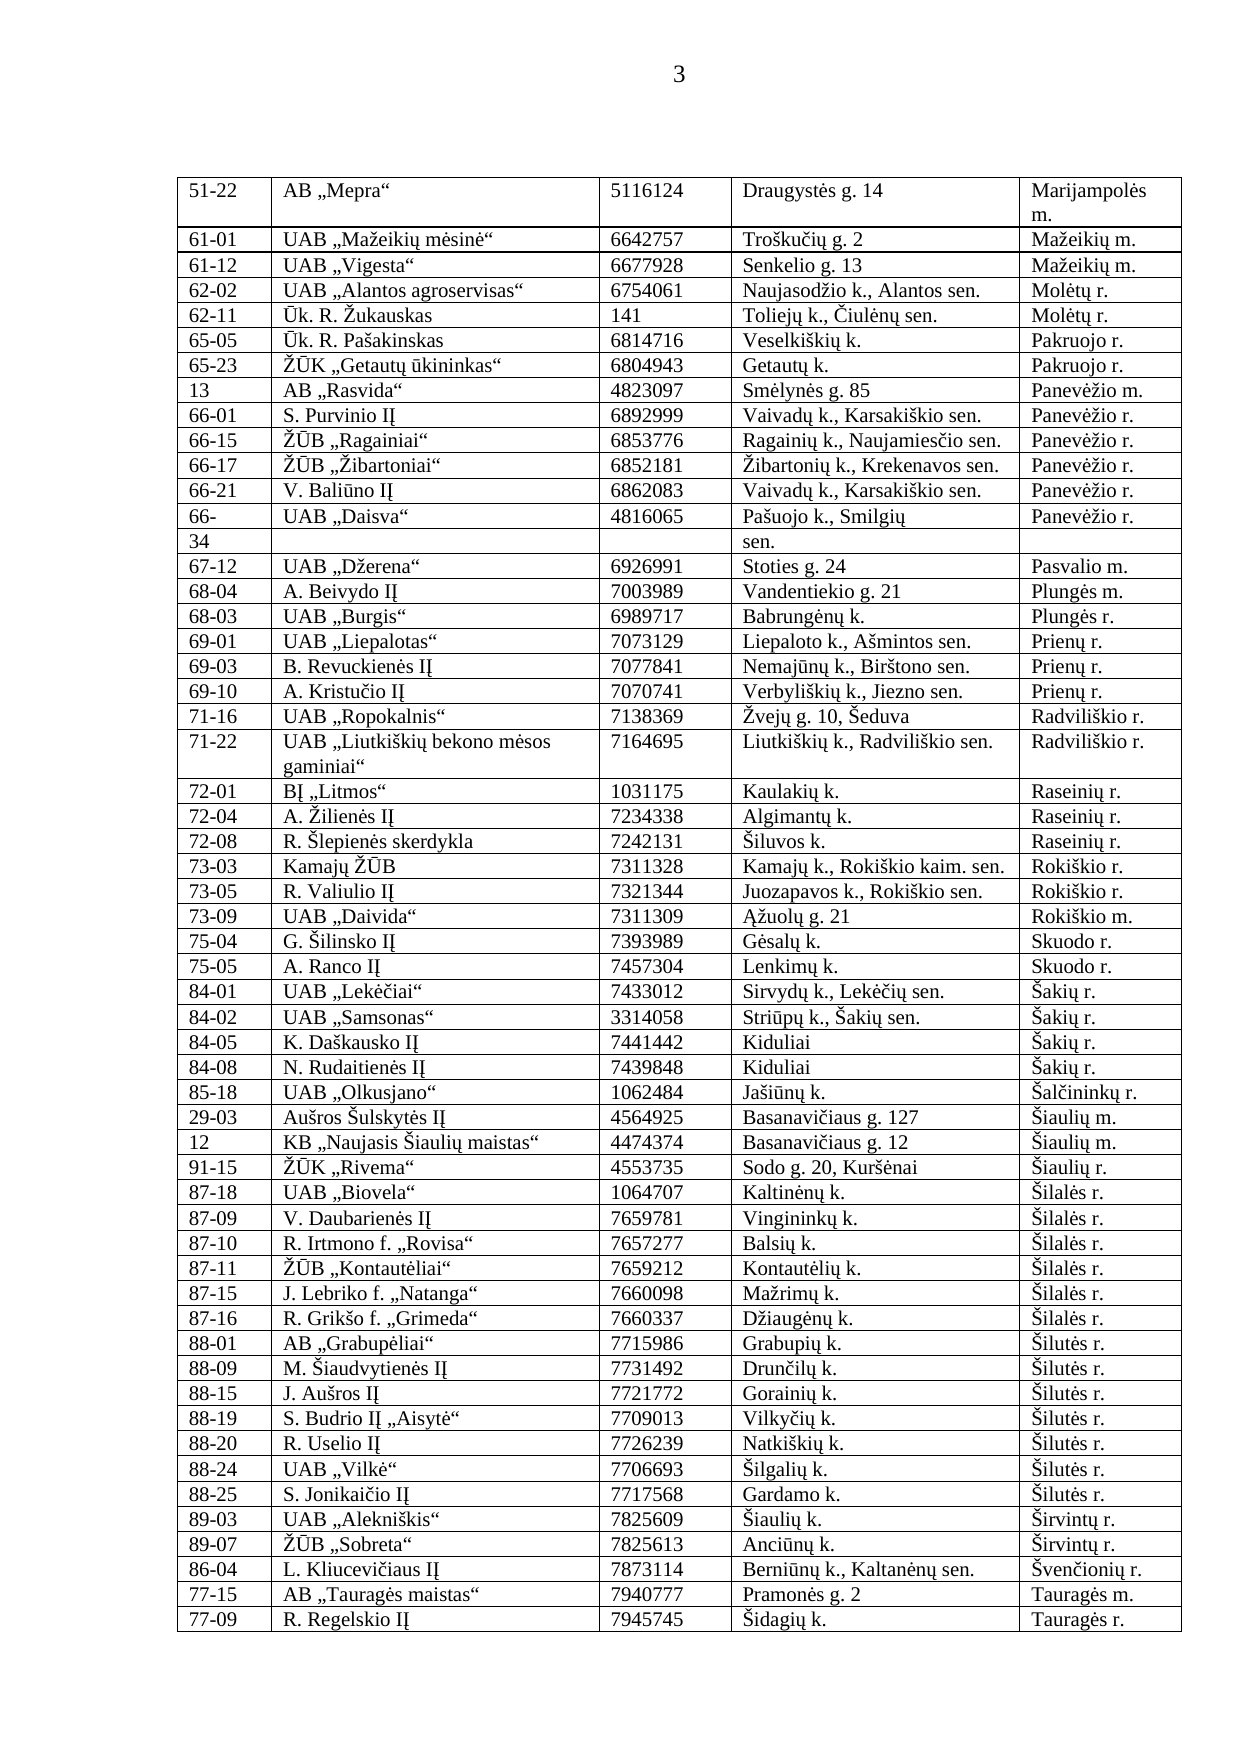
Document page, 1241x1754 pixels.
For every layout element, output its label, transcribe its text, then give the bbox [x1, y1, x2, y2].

table_cell 7242131 [600, 829, 731, 853]
table_cell 61-01 [178, 228, 271, 251]
table_cell 7441442 [600, 1030, 731, 1054]
table_cell Sirvydų k., Lekėčių sen. [732, 980, 1019, 1003]
table_cell 6677928 [600, 253, 731, 277]
table_cell Algimantų k. [732, 804, 1019, 828]
table_cell Babrungėnų k. [732, 604, 1019, 628]
table_cell 65-05 [178, 328, 271, 352]
table_cell 3314058 [600, 1005, 731, 1029]
table_cell 86-04 [178, 1557, 271, 1581]
table_cell 69-01 [178, 629, 271, 653]
table_cell 67-12 [178, 554, 271, 578]
table_cell K. Daškausko IĮ [272, 1030, 599, 1054]
table_cell 7457304 [600, 954, 731, 978]
table_cell 88-20 [178, 1431, 271, 1455]
table_cell 66-01 [178, 403, 271, 427]
table_cell Raseinių r. [1020, 779, 1181, 803]
table_cell 6804943 [600, 353, 731, 377]
table_cell 84-01 [178, 980, 271, 1003]
table_cell Šilutės r. [1020, 1482, 1181, 1506]
table_cell R. Uselio IĮ [272, 1431, 599, 1455]
table_cell Šiaulių m. [1020, 1130, 1181, 1154]
table_cell Raseinių r. [1020, 804, 1181, 828]
table_cell Šiaulių m. [1020, 1105, 1181, 1129]
table_cell Kiduliai [732, 1030, 1019, 1054]
table_cell 12 [178, 1130, 271, 1154]
table_cell Skuodo r. [1020, 954, 1181, 978]
table_cell Anciūnų k. [732, 1532, 1019, 1556]
table_cell Sodo g. 20, Kuršėnai [732, 1155, 1019, 1179]
table_cell Aušros Šulskytės IĮ [272, 1105, 599, 1129]
table_cell ŽŪB „Žibartoniai“ [272, 453, 599, 477]
table_cell Rokiškio m. [1020, 904, 1181, 928]
table_cell Natkiškių k. [732, 1431, 1019, 1455]
table_cell 73-09 [178, 904, 271, 928]
table_cell UAB „Liepalotas“ [272, 629, 599, 653]
table_cell 6862083 [600, 479, 731, 502]
table_cell Pakruojo r. [1020, 328, 1181, 352]
table_cell Kontautėlių k. [732, 1256, 1019, 1280]
table_cell 7321344 [600, 879, 731, 903]
table_cell Kamajų ŽŪB [272, 854, 599, 878]
table_cell 75-04 [178, 929, 271, 953]
table_cell Basanavičiaus g. 127 [732, 1105, 1019, 1129]
table_cell Gardamo k. [732, 1482, 1019, 1506]
table_cell UAB „Samsonas“ [272, 1005, 599, 1029]
table_cell 6892999 [600, 403, 731, 427]
table_cell R. Valiulio IĮ [272, 879, 599, 903]
table_cell 7660098 [600, 1281, 731, 1305]
table_cell ŽŪK „Getautų ūkininkas“ [272, 353, 599, 377]
table_cell Skuodo r. [1020, 929, 1181, 953]
table_cell S. Purvinio IĮ [272, 403, 599, 427]
table_cell Senkelio g. 13 [732, 253, 1019, 277]
table_cell Panevėžio r. [1020, 479, 1181, 502]
table_cell 88-15 [178, 1381, 271, 1405]
table_cell Šilutės r. [1020, 1456, 1181, 1481]
table_cell ŽŪB „Ragainiai“ [272, 428, 599, 452]
table_cell Ūk. R. Pašakinskas [272, 328, 599, 352]
table_cell 7715986 [600, 1331, 731, 1355]
table_cell 72-08 [178, 829, 271, 853]
table_cell 66- [178, 504, 271, 528]
table_cell Plungės r. [1020, 604, 1181, 628]
table_cell 7439848 [600, 1055, 731, 1079]
table_cell 72-04 [178, 804, 271, 828]
table_cell 87-11 [178, 1256, 271, 1280]
table_cell 87-15 [178, 1281, 271, 1305]
table_cell Šilutės r. [1020, 1381, 1181, 1405]
table_cell 75-05 [178, 954, 271, 978]
table_cell 29-03 [178, 1105, 271, 1129]
table_cell 6853776 [600, 428, 731, 452]
table_cell 85-18 [178, 1080, 271, 1104]
table_cell Šilgalių k. [732, 1456, 1019, 1481]
table_cell Pasvalio m. [1020, 554, 1181, 578]
table_cell UAB „Biovela“ [272, 1180, 599, 1204]
table_cell 4823097 [600, 378, 731, 402]
table_cell 7393989 [600, 929, 731, 953]
table_cell 65-23 [178, 353, 271, 377]
table_cell 6754061 [600, 278, 731, 302]
table_cell UAB „Ropokalnis“ [272, 704, 599, 728]
table_cell Mažeikių m. [1020, 253, 1181, 277]
table_cell 7003989 [600, 579, 731, 603]
table_cell Šiaulių k. [732, 1507, 1019, 1531]
table_cell 7311309 [600, 904, 731, 928]
table_cell Šilalės r. [1020, 1306, 1181, 1330]
table_cell 88-09 [178, 1356, 271, 1380]
table_cell Šilutės r. [1020, 1431, 1181, 1455]
table_cell 88-24 [178, 1456, 271, 1481]
table_cell 62-11 [178, 303, 271, 327]
table_cell Ąžuolų g. 21 [732, 904, 1019, 928]
table_cell AB „Tauragės maistas“ [272, 1582, 599, 1606]
table_cell Toliejų k., Čiulėnų sen. [732, 303, 1019, 327]
table_cell 7657277 [600, 1231, 731, 1254]
table_cell UAB „Vigesta“ [272, 253, 599, 277]
table_cell 88-25 [178, 1482, 271, 1506]
table_cell 73-03 [178, 854, 271, 878]
table_cell Ūk. R. Žukauskas [272, 303, 599, 327]
table_cell Gėsalų k. [732, 929, 1019, 953]
table_cell 13 [178, 378, 271, 402]
table_cell UAB „Mažeikių mėsinė“ [272, 228, 599, 251]
table_cell Verbyliškių k., Jiezno sen. [732, 679, 1019, 703]
table_cell 4564925 [600, 1105, 731, 1129]
table_cell Tauragės r. [1020, 1607, 1181, 1631]
table_cell M. Šiaudvytienės IĮ [272, 1356, 599, 1380]
table_cell Širvintų r. [1020, 1507, 1181, 1531]
table_cell Raseinių r. [1020, 829, 1181, 853]
table_cell 6814716 [600, 328, 731, 352]
table_cell A. Žilienės IĮ [272, 804, 599, 828]
table_cell KB „Naujasis Šiaulių maistas“ [272, 1130, 599, 1154]
table_cell AB „Rasvida“ [272, 378, 599, 402]
table_cell 87-18 [178, 1180, 271, 1204]
table_cell 34 [178, 529, 271, 553]
table_cell Šilalės r. [1020, 1205, 1181, 1229]
table_cell J. Lebriko f. „Natanga“ [272, 1281, 599, 1305]
table_cell Nemajūnų k., Birštono sen. [732, 654, 1019, 678]
table_cell N. Rudaitienės IĮ [272, 1055, 599, 1079]
table_cell 7138369 [600, 704, 731, 728]
table_cell Striūpų k., Šakių sen. [732, 1005, 1019, 1029]
table_cell Prienų r. [1020, 654, 1181, 678]
table_cell 87-10 [178, 1231, 271, 1254]
table_cell 87-09 [178, 1205, 271, 1229]
table_cell 87-16 [178, 1306, 271, 1330]
table_cell Mažeikių m. [1020, 228, 1181, 251]
table_cell 4474374 [600, 1130, 731, 1154]
table_cell Gorainių k. [732, 1381, 1019, 1405]
table_cell 7873114 [600, 1557, 731, 1581]
table_cell Stoties g. 24 [732, 554, 1019, 578]
table_cell Vingininkų k. [732, 1205, 1019, 1229]
table_cell 69-03 [178, 654, 271, 678]
table_cell Džiaugėnų k. [732, 1306, 1019, 1330]
table_cell 1064707 [600, 1180, 731, 1204]
table_cell S. Budrio IĮ „Aisytė“ [272, 1406, 599, 1430]
table_cell UAB „Lekėčiai“ [272, 980, 599, 1003]
table_cell Šakių r. [1020, 1055, 1181, 1079]
table_cell 7706693 [600, 1456, 731, 1481]
table_cell UAB „Vilkė“ [272, 1456, 599, 1481]
table_cell 77-15 [178, 1582, 271, 1606]
table_cell 62-02 [178, 278, 271, 302]
table_cell Šilalės r. [1020, 1256, 1181, 1280]
table_cell Marijampolės m. [1020, 178, 1181, 226]
table_cell 89-07 [178, 1532, 271, 1556]
table_cell 4816065 [600, 504, 731, 528]
table_cell 7659781 [600, 1205, 731, 1229]
table_cell 7311328 [600, 854, 731, 878]
table_cell 7945745 [600, 1607, 731, 1631]
table_cell UAB „Liutkiškių bekono mėsos gaminiai“ [272, 730, 599, 778]
table_cell Drunčilų k. [732, 1356, 1019, 1380]
table_cell Šilalės r. [1020, 1281, 1181, 1305]
table_cell 88-01 [178, 1331, 271, 1355]
table_cell 7726239 [600, 1431, 731, 1455]
table_cell 7660337 [600, 1306, 731, 1330]
table_cell Kamajų k., Rokiškio kaim. sen. [732, 854, 1019, 878]
table_cell Šakių r. [1020, 1005, 1181, 1029]
table_cell 6852181 [600, 453, 731, 477]
table_cell Šilutės r. [1020, 1356, 1181, 1380]
table_cell Vaivadų k., Karsakiškio sen. [732, 479, 1019, 502]
table_cell 5116124 [600, 178, 731, 226]
table_cell 88-19 [178, 1406, 271, 1430]
table_cell R. Šlepienės skerdykla [272, 829, 599, 853]
table_cell Pramonės g. 2 [732, 1582, 1019, 1606]
table_cell Panevėžio r. [1020, 453, 1181, 477]
table_cell V. Daubarienės IĮ [272, 1205, 599, 1229]
table_cell 71-16 [178, 704, 271, 728]
table_cell Molėtų r. [1020, 278, 1181, 302]
table_cell 69-10 [178, 679, 271, 703]
table_cell Rokiškio r. [1020, 879, 1181, 903]
table_cell A. Ranco IĮ [272, 954, 599, 978]
table_cell Getautų k. [732, 353, 1019, 377]
table_cell [272, 529, 599, 553]
table_cell sen. [732, 529, 1019, 553]
table_cell Žvejų g. 10, Šeduva [732, 704, 1019, 728]
table_cell BĮ „Litmos“ [272, 779, 599, 803]
table_cell 7070741 [600, 679, 731, 703]
table_cell 73-05 [178, 879, 271, 903]
table_cell Panevėžio r. [1020, 428, 1181, 452]
table_cell 6926991 [600, 554, 731, 578]
table_cell Šilutės r. [1020, 1331, 1181, 1355]
table_cell Juozapavos k., Rokiškio sen. [732, 879, 1019, 903]
table_cell Plungės m. [1020, 579, 1181, 603]
table_cell UAB „Džerena“ [272, 554, 599, 578]
table_cell B. Revuckienės IĮ [272, 654, 599, 678]
table_cell 84-02 [178, 1005, 271, 1029]
table_cell 7731492 [600, 1356, 731, 1380]
table_cell Troškučių g. 2 [732, 228, 1019, 251]
table_cell Draugystės g. 14 [732, 178, 1019, 226]
table_cell 7721772 [600, 1381, 731, 1405]
table_cell [1020, 529, 1181, 553]
table_cell 72-01 [178, 779, 271, 803]
table_cell Ragainių k., Naujamiesčio sen. [732, 428, 1019, 452]
table_cell Šakių r. [1020, 1030, 1181, 1054]
table_cell Vilkyčių k. [732, 1406, 1019, 1430]
table_cell 66-17 [178, 453, 271, 477]
table_cell Prienų r. [1020, 679, 1181, 703]
table_cell UAB „Daisva“ [272, 504, 599, 528]
table_cell 6989717 [600, 604, 731, 628]
table_cell 6642757 [600, 228, 731, 251]
table_cell Kaulakių k. [732, 779, 1019, 803]
table_cell 71-22 [178, 730, 271, 778]
table_cell Mažrimų k. [732, 1281, 1019, 1305]
table_cell 141 [600, 303, 731, 327]
table_cell 7825613 [600, 1532, 731, 1556]
table_cell 66-21 [178, 479, 271, 502]
table_cell Šakių r. [1020, 980, 1181, 1003]
table_cell 7234338 [600, 804, 731, 828]
table_cell Grabupių k. [732, 1331, 1019, 1355]
table_cell Radviliškio r. [1020, 730, 1181, 778]
table_cell 66-15 [178, 428, 271, 452]
table_cell 7940777 [600, 1582, 731, 1606]
table_cell UAB „Alekniškis“ [272, 1507, 599, 1531]
table_cell 4553735 [600, 1155, 731, 1179]
table_cell ŽŪK „Rivema“ [272, 1155, 599, 1179]
table_cell 7659212 [600, 1256, 731, 1280]
table_cell 89-03 [178, 1507, 271, 1531]
table_cell Naujasodžio k., Alantos sen. [732, 278, 1019, 302]
table_cell 7717568 [600, 1482, 731, 1506]
table_cell 7077841 [600, 654, 731, 678]
table_cell 68-03 [178, 604, 271, 628]
table_cell UAB „Alantos agroservisas“ [272, 278, 599, 302]
table_cell 1062484 [600, 1080, 731, 1104]
table_cell 7709013 [600, 1406, 731, 1430]
table_cell Molėtų r. [1020, 303, 1181, 327]
table_cell Šiaulių r. [1020, 1155, 1181, 1179]
table_cell 7164695 [600, 730, 731, 778]
table_cell UAB „Burgis“ [272, 604, 599, 628]
table_cell Pakruojo r. [1020, 353, 1181, 377]
table_cell Šiluvos k. [732, 829, 1019, 853]
table_cell Kiduliai [732, 1055, 1019, 1079]
table_cell Šilutės r. [1020, 1406, 1181, 1430]
table_cell 84-08 [178, 1055, 271, 1079]
table_cell Širvintų r. [1020, 1532, 1181, 1556]
table_cell Veselkiškių k. [732, 328, 1019, 352]
table_cell ŽŪB „Sobreta“ [272, 1532, 599, 1556]
table_cell S. Jonikaičio IĮ [272, 1482, 599, 1506]
table_cell Tauragės m. [1020, 1582, 1181, 1606]
table_cell Liepaloto k., Ašmintos sen. [732, 629, 1019, 653]
table_cell G. Šilinsko IĮ [272, 929, 599, 953]
table_cell UAB „Daivida“ [272, 904, 599, 928]
table_cell 51-22 [178, 178, 271, 226]
table_cell V. Baliūno IĮ [272, 479, 599, 502]
table_cell 1031175 [600, 779, 731, 803]
table_cell A. Kristučio IĮ [272, 679, 599, 703]
table_cell J. Aušros IĮ [272, 1381, 599, 1405]
table_cell Rokiškio r. [1020, 854, 1181, 878]
table_cell 7073129 [600, 629, 731, 653]
table_cell [600, 529, 731, 553]
table_cell 7825609 [600, 1507, 731, 1531]
table_cell AB „Grabupėliai“ [272, 1331, 599, 1355]
table_cell Smėlynės g. 85 [732, 378, 1019, 402]
table_cell Kaltinėnų k. [732, 1180, 1019, 1204]
table_cell Pašuojo k., Smilgių [732, 504, 1019, 528]
table_cell AB „Mepra“ [272, 178, 599, 226]
table_cell Jašiūnų k. [732, 1080, 1019, 1104]
table_cell UAB „Olkusjano“ [272, 1080, 599, 1104]
table_cell R. Irtmono f. „Rovisa“ [272, 1231, 599, 1254]
table_cell Panevėžio r. [1020, 504, 1181, 528]
table_cell Žibartonių k., Krekenavos sen. [732, 453, 1019, 477]
table_cell Panevėžio m. [1020, 378, 1181, 402]
table_cell ŽŪB „Kontautėliai“ [272, 1256, 599, 1280]
table_cell 91-15 [178, 1155, 271, 1179]
table_cell Šilalės r. [1020, 1231, 1181, 1254]
table_cell Balsių k. [732, 1231, 1019, 1254]
table_cell Liutkiškių k., Radviliškio sen. [732, 730, 1019, 778]
table_cell Šidagių k. [732, 1607, 1019, 1631]
table_cell Šilalės r. [1020, 1180, 1181, 1204]
table_cell Šalčininkų r. [1020, 1080, 1181, 1104]
table_cell Panevėžio r. [1020, 403, 1181, 427]
table_cell 61-12 [178, 253, 271, 277]
table_cell Vaivadų k., Karsakiškio sen. [732, 403, 1019, 427]
table_cell Lenkimų k. [732, 954, 1019, 978]
table_cell Radviliškio r. [1020, 704, 1181, 728]
table_cell Basanavičiaus g. 12 [732, 1130, 1019, 1154]
table_cell R. Regelskio IĮ [272, 1607, 599, 1631]
table_cell L. Kliucevičiaus IĮ [272, 1557, 599, 1581]
table_cell Berniūnų k., Kaltanėnų sen. [732, 1557, 1019, 1581]
table_cell Vandentiekio g. 21 [732, 579, 1019, 603]
table_cell 84-05 [178, 1030, 271, 1054]
table_cell 7433012 [600, 980, 731, 1003]
table_cell 68-04 [178, 579, 271, 603]
table_cell Švenčionių r. [1020, 1557, 1181, 1581]
table_cell A. Beivydo IĮ [272, 579, 599, 603]
table_cell Prienų r. [1020, 629, 1181, 653]
table_cell R. Grikšo f. „Grimeda“ [272, 1306, 599, 1330]
table_cell 77-09 [178, 1607, 271, 1631]
